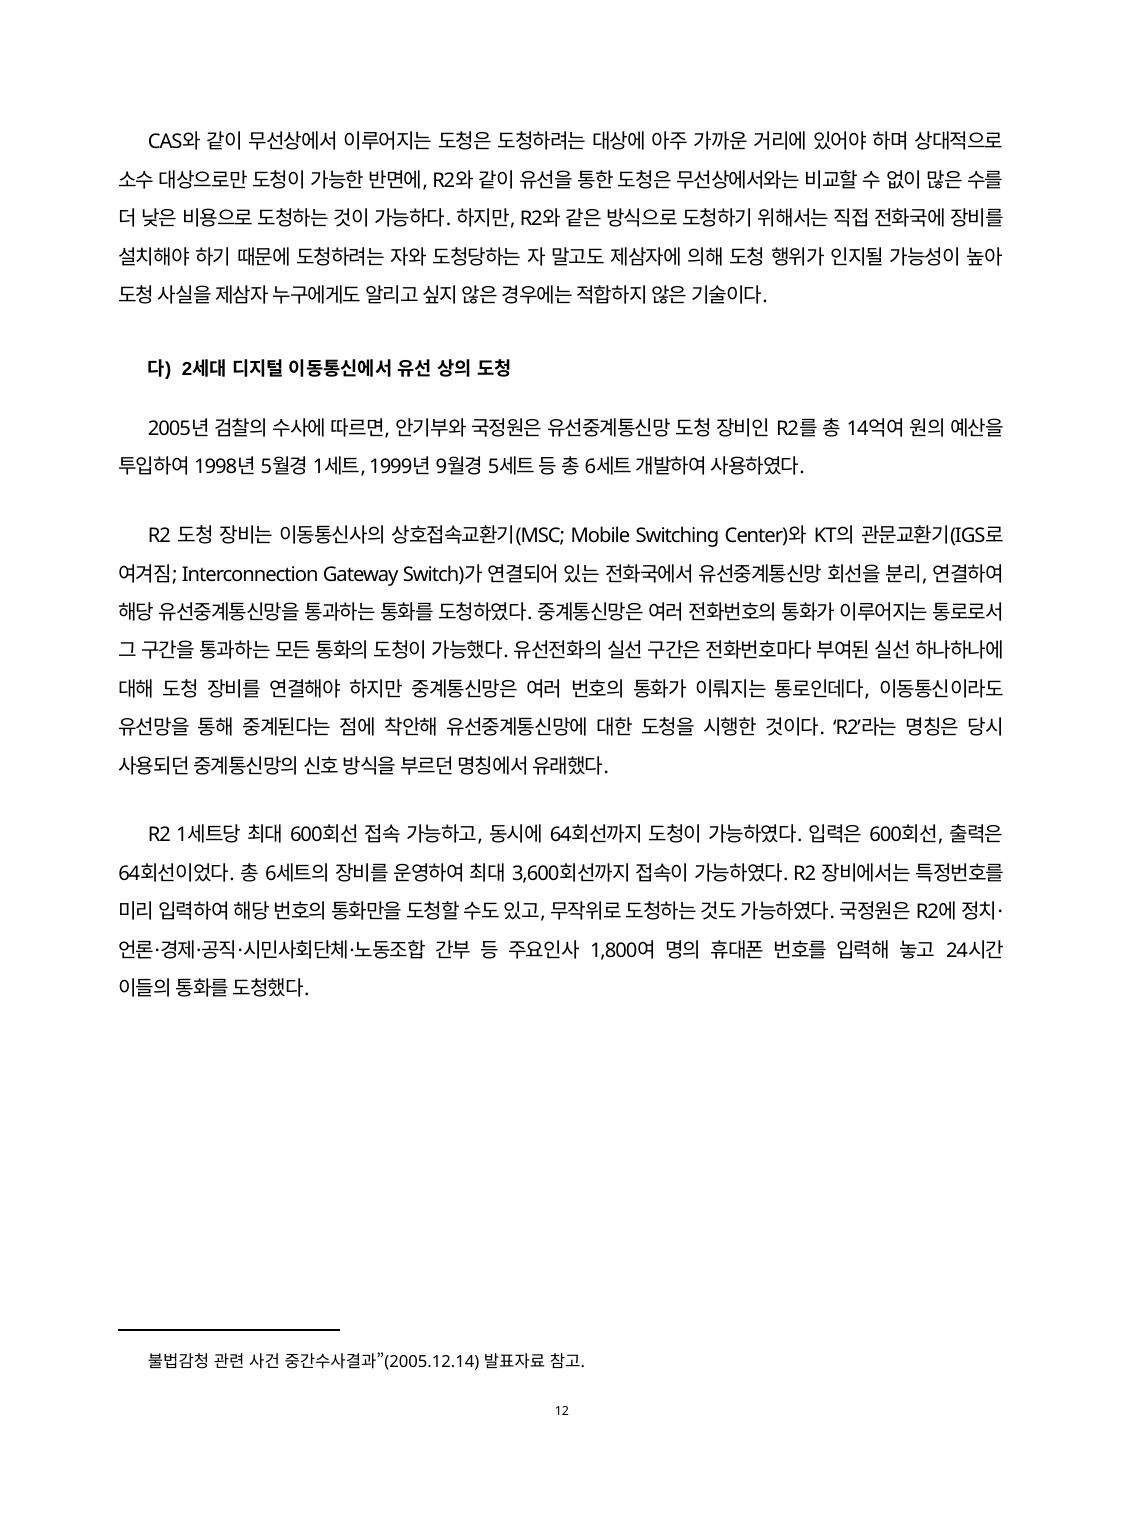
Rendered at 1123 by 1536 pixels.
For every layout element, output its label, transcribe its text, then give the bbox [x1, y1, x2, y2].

subtitle 2세대 디지털 이동통신에서 유선 상의 도청 [148, 353, 1004, 381]
text 2005년 검찰의 수사에 따르면, 안기부와 국정원은 유선중계통신망 도청 장비인 R2를 총 14억여 원의 예산을 투입하여 1998년 5월경 1세트, 1999년 9월경 5세트 등 총 6세트 개발하여 사용하였다. [118, 405, 1004, 482]
text R2 1세트당 최대 600회선 접속 가능하고, 동시에 64회선까지 도청이 가능하였다. 입력은 600회선, 출력은 64회선이었다. 총 6세트의 장비를 운영하여 최대 3,600회선까지 접속이 가능하였다. R2 장비에서는 특정번호를 미리 입력하여 해당 번호의 통화만을 도청할 수도 있고, 무작위로 도청하는 것도 가능하였다. 국정원은 R2에 정치·언론·경제·공직·시민사회단체·노동조합 간부 등 주요인사 1,800여 명의 휴대폰 번호를 입력해 놓고 24시간 이들의 통화를 도청했다. [118, 811, 1004, 1003]
text R2 도청 장비는 이동통신사의 상호접속교환기(MSC; Mobile Switching Center)와 KT의 관문교환기(IGS로 여겨짐; Interconnection Gateway Switch)가 연결되어 있는 전화국에서 유선중계통신망 회선을 분리, 연결하여 해당 유선중계통신망을 통과하는 통화를 도청하였다. 중계통신망은 여러 전화번호의 통화가 이루어지는 통로로서 그 구간을 통과하는 모든 통화의 도청이 가능했다. 유선전화의 실선 구간은 전화번호마다 부여된 실선 하나하나에 대해 도청 장비를 연결해야 하지만 중계통신망은 여러 번호의 통화가 이뤄지는 통로인데다, 이동통신이라도 유선망을 통해 중계된다는 점에 착안해 유선중계통신망에 대한 도청을 시행한 것이다. ‘R2’라는 명칭은 당시 사용되던 중계통신망의 신호 방식을 부르던 명칭에서 유래했다. [118, 512, 1004, 781]
text 불법감청 관련 사건 중간수사결과”(2005.12.14) 발표자료 참고. [118, 1348, 1004, 1372]
text CAS와 같이 무선상에서 이루어지는 도청은 도청하려는 대상에 아주 가까운 거리에 있어야 하며 상대적으로 소수 대상으로만 도청이 가능한 반면에, R2와 같이 유선을 통한 도청은 무선상에서와는 비교할 수 없이 많은 수를 더 낮은 비용으로 도청하는 것이 가능하다. 하지만, R2와 같은 방식으로 도청하기 위해서는 직접 전화국에 장비를 설치해야 하기 때문에 도청하려는 자와 도청당하는 자 말고도 제삼자에 의해 도청 행위가 인지될 가능성이 높아 도청 사실을 제삼자 누구에게도 알리고 싶지 않은 경우에는 적합하지 않은 기술이다. [118, 118, 1004, 310]
